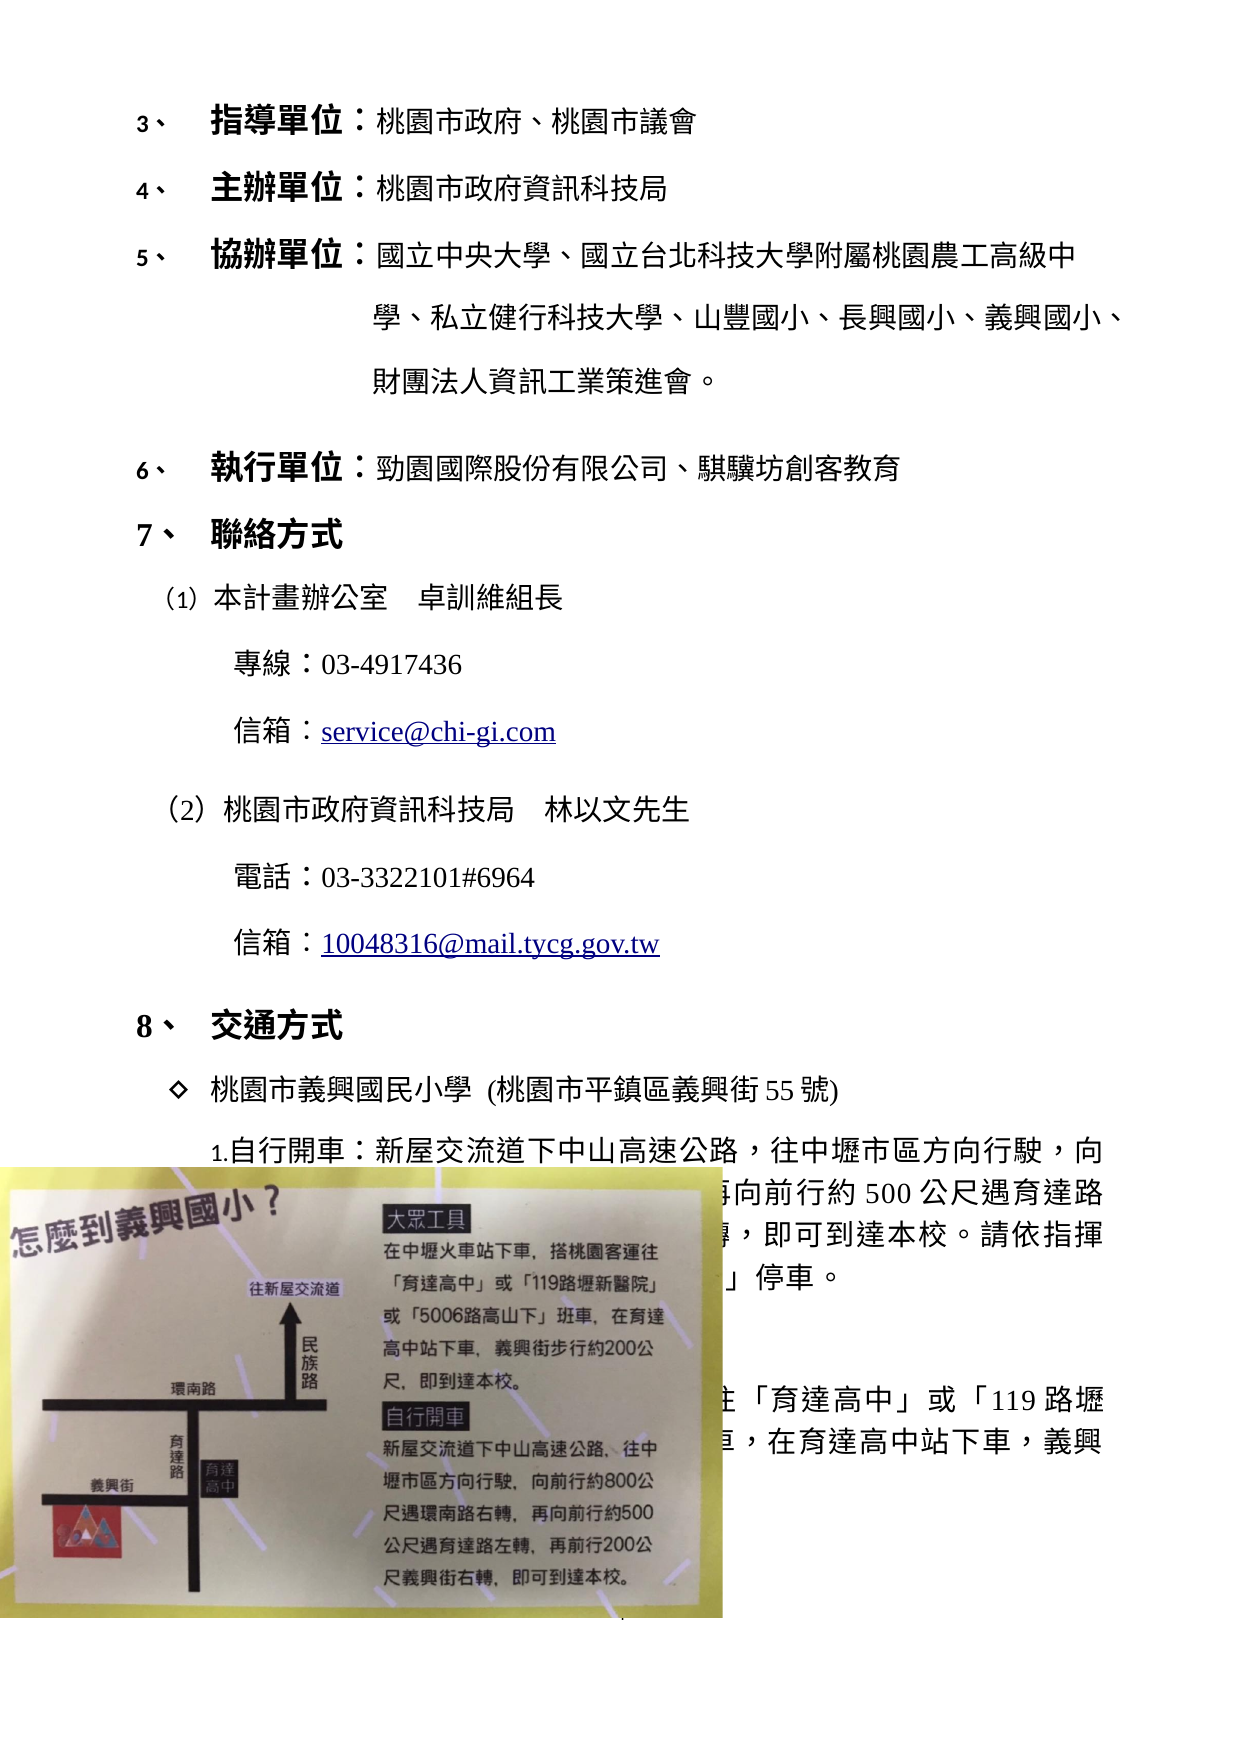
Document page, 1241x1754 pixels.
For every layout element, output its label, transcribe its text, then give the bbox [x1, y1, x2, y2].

list 主辦單位︰桃園市政府資訊科技局 [136, 161, 1104, 209]
list 聯絡方式 [136, 508, 1104, 556]
list 執行單位︰勁園國際股份有限公司、騏驥坊創客教育 [136, 441, 1104, 489]
list 大眾運輸： [723, 1315, 1104, 1357]
list 指導單位︰桃園市政府、桃園市議會 [136, 94, 1104, 142]
list 交通方式 [136, 999, 1104, 1047]
list 本計畫辦公室 卓訓維組長 [151, 575, 1104, 617]
text 在中壢火車站下車，搭桃園客運往「育達高中」或「119路壢新醫院」或「5006路高山下」班車，在育達高中站下車，義興街步行約200公尺，即到達本校。 [723, 1376, 1104, 1503]
list 自行開車：新屋交流道下中山高速公路，往中壢市區方向行駛，向前行約800公尺遇環南路右轉，再向前行約500公尺遇育達路左傳，再前行200公尺義興街右轉，即可到達本校。請依指揮人員說明，環繞校園進入「北側門」停車。 [210, 1127, 1104, 1296]
text 專線：03-4917436 [224, 641, 1104, 683]
list 協辦單位︰國立中央大學、國立台北科技大學附屬桃園農工高級中 [136, 228, 1104, 276]
list 桃園市政府資訊科技局 林以文先生 [151, 787, 1104, 829]
list 交通位置圖： [723, 1522, 1104, 1564]
list 桃園市義興國民小學 (桃園市平鎮區義興街55號) [165, 1066, 1104, 1108]
text 電話：03-3322101#6964 [224, 853, 1104, 896]
text 學、私立健行科技大學、山豐國小、長興國小、義興國小、財團法人資訊工業策進會。 [372, 295, 1104, 401]
text 信箱︰service@chi-gi.com [224, 707, 1104, 749]
text 信箱︰10048316@mail.tycg.gov.tw [224, 919, 1104, 962]
